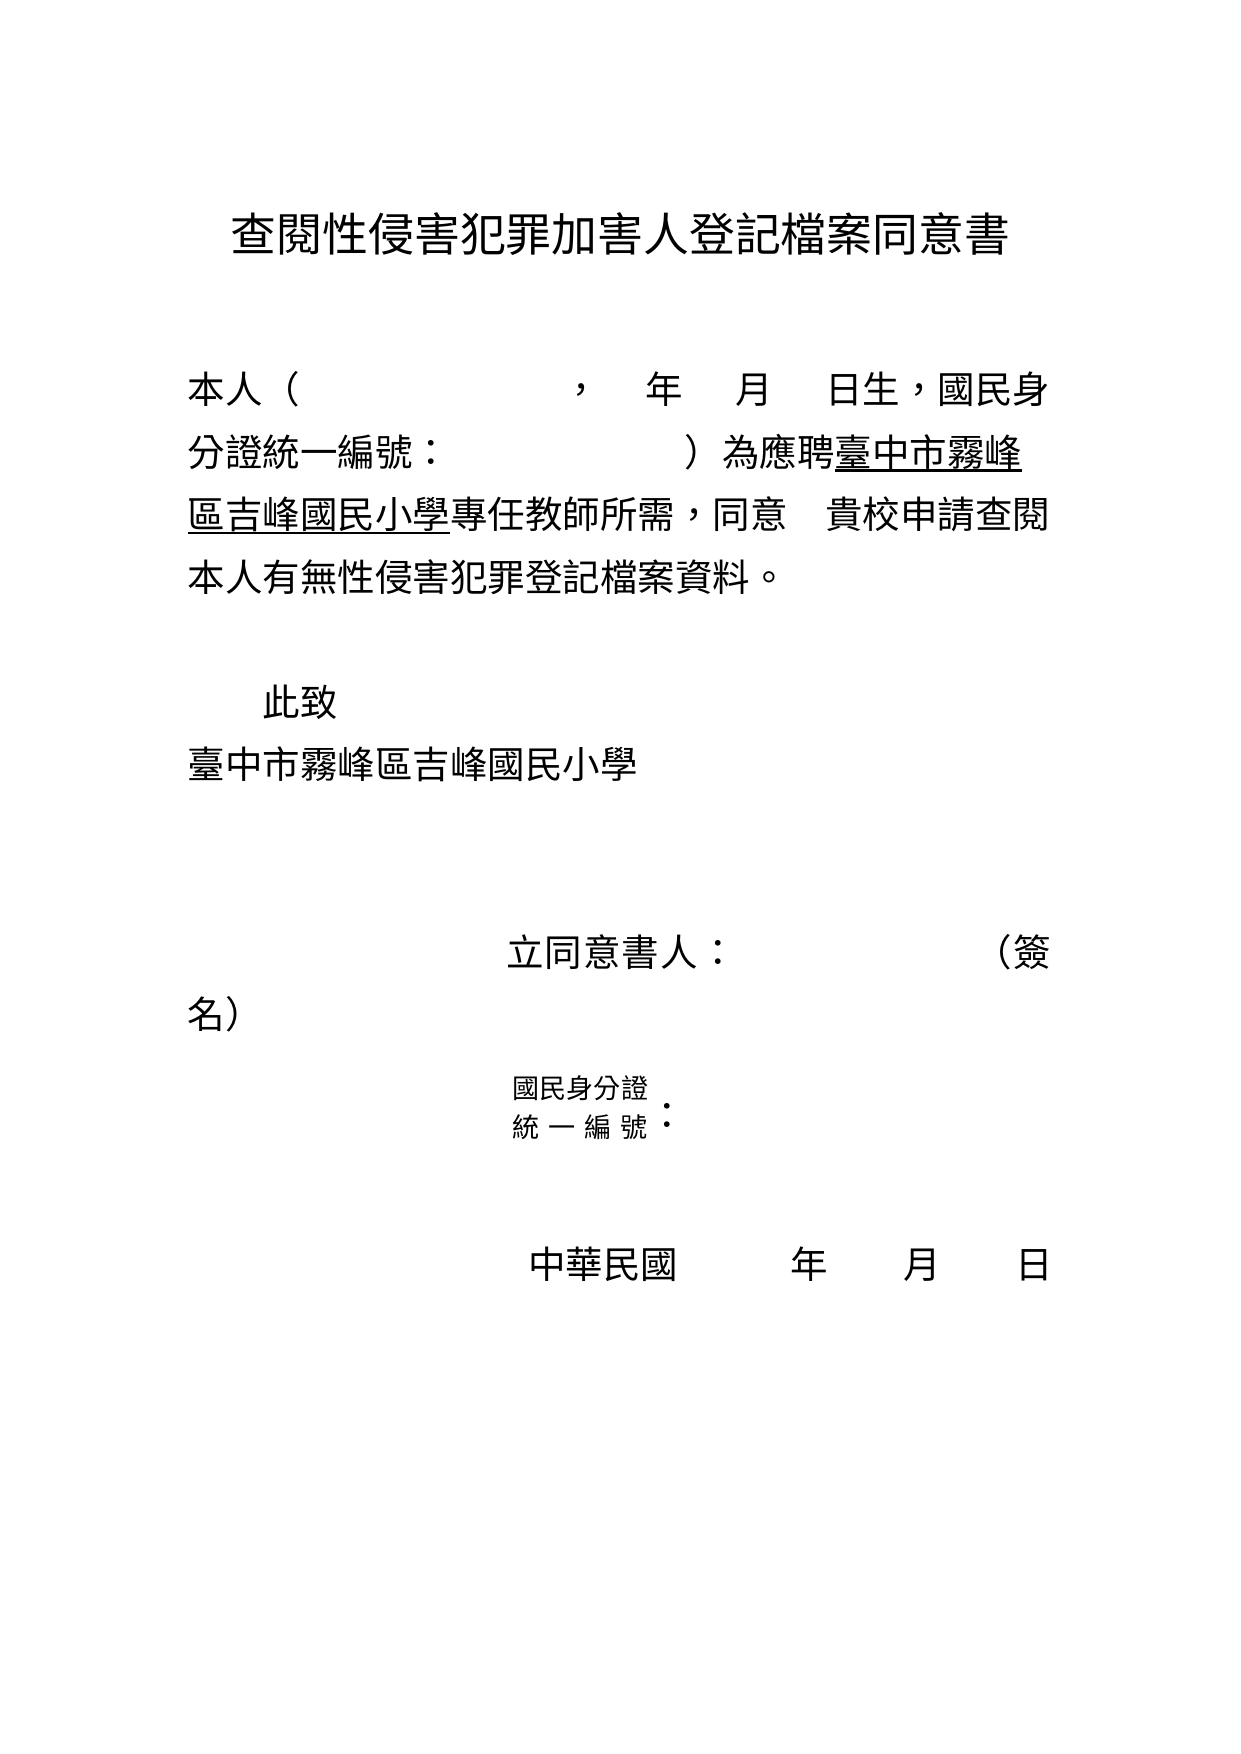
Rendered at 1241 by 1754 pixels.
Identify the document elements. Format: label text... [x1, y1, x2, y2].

text 立同意書人： （簽名） [187, 908, 1053, 1033]
text 中華民國 年 月 日 [187, 1221, 1053, 1283]
text 臺中市霧峰區吉峰國民小學 [187, 721, 1053, 783]
text 國民身分證統一編號： [187, 1033, 1053, 1158]
text 查閱性侵害犯罪加害人登記檔案同意書 [187, 158, 1053, 283]
text 此致 [187, 658, 1053, 721]
text 本人（ＯＯＯ ，00年00月00日生，國民身分證統一編號：0000000000 ）為應聘臺中市霧峰區吉峰國民小學專任教師所需，同意 貴校申請查閱本人有無性侵害犯罪登記檔案資料。 [187, 346, 1053, 596]
